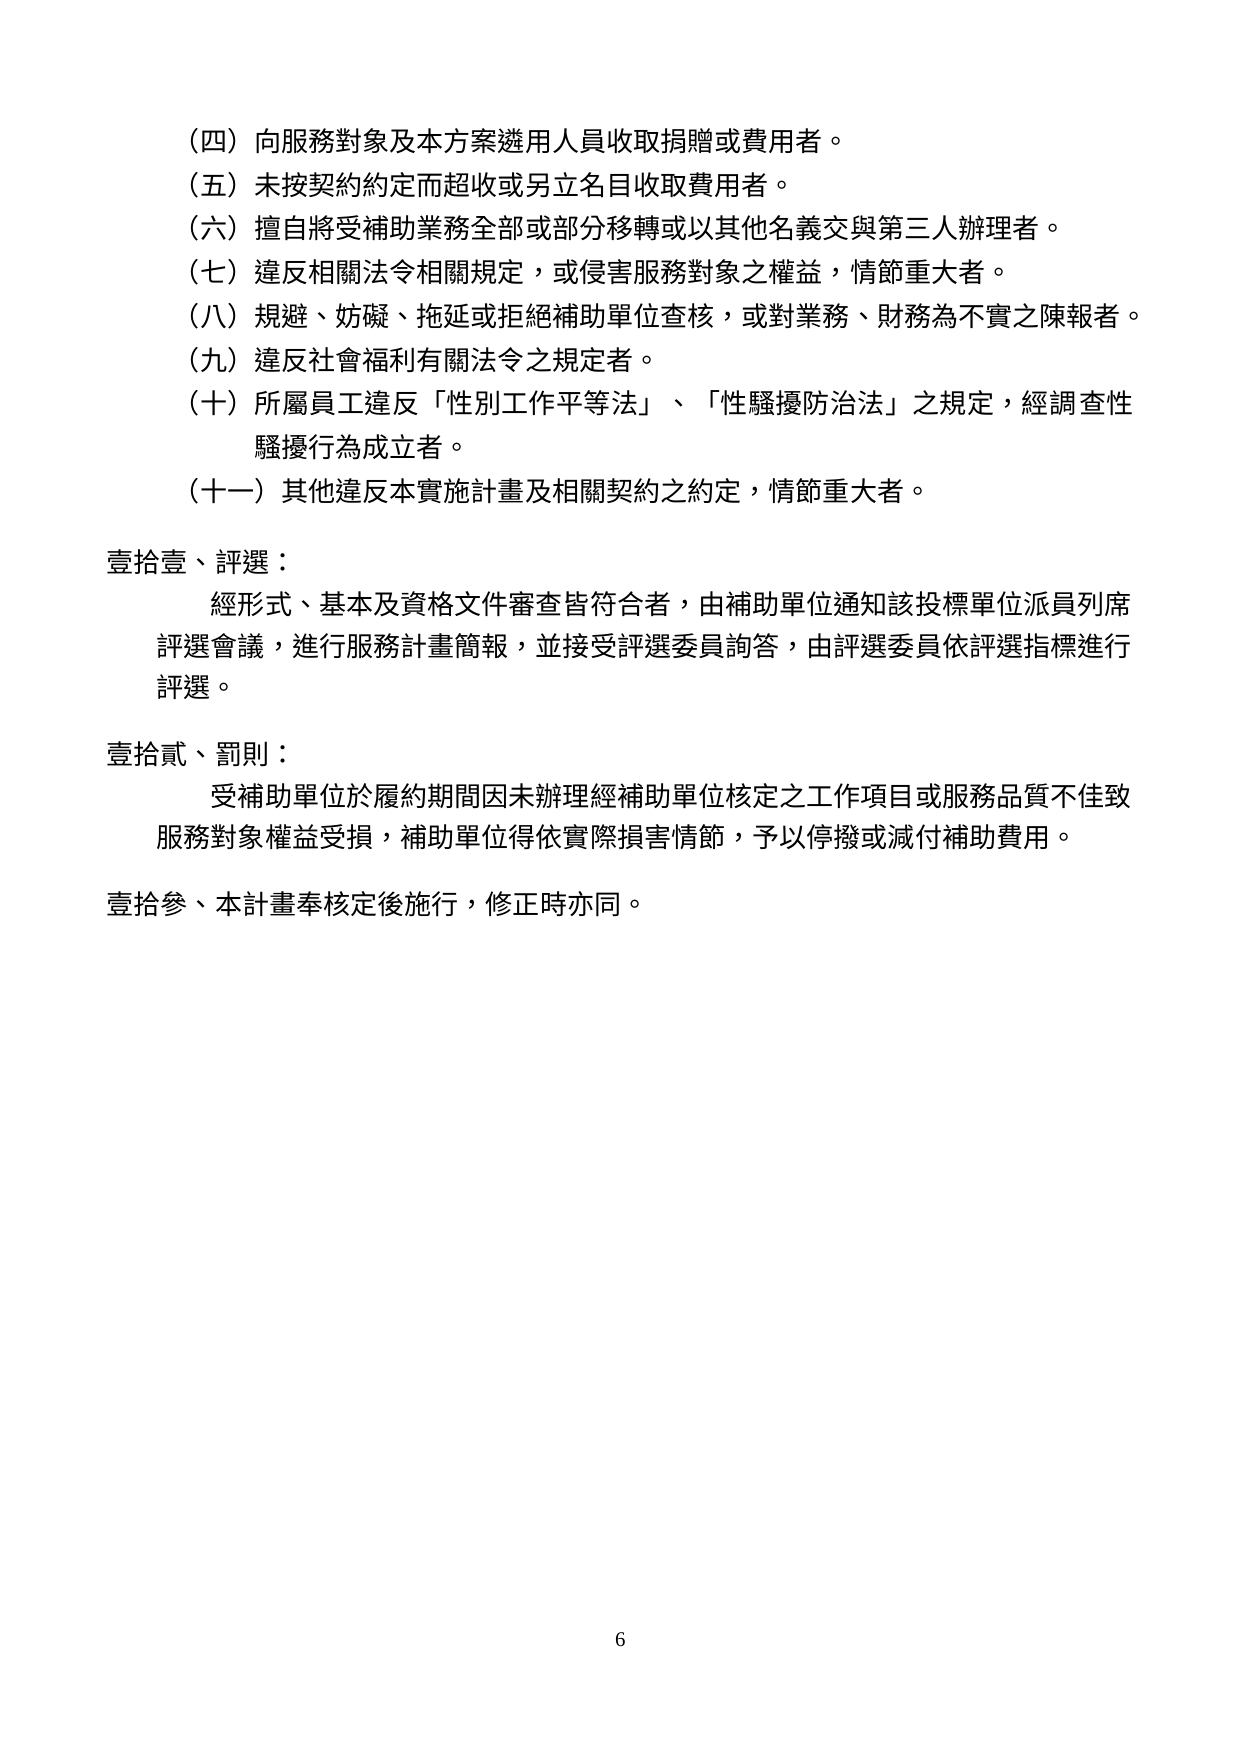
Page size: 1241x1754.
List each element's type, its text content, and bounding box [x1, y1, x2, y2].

text （八）規避、妨礙、拖延或拒絕補助單位查核，或對業務、財務為不實之陳報者。 [173, 291, 1134, 335]
text （十）所屬員工違反「性別工作平等法」、「性騷擾防治法」之規定，經調查性騷擾行為成立者。 [173, 379, 1134, 466]
text （四）向服務對象及本方案遴用人員收取捐贈或費用者。 [173, 116, 1134, 160]
text （九）違反社會福利有關法令之規定者。 [173, 335, 1134, 379]
text （七）違反相關法令相關規定，或侵害服務對象之權益，情節重大者。 [173, 248, 1134, 291]
text 經形式、基本及資格文件審查皆符合者，由補助單位通知該投標單位派員列席評選會議，進行服務計畫簡報，並接受評選委員詢答，由評選委員依評選指標進行評選。 [156, 581, 1134, 706]
text 壹拾壹、評選： [106, 539, 1134, 581]
text 壹拾貳、罰則： [106, 731, 1134, 773]
text 壹拾參、本計畫奉核定後施行，修正時亦同。 [106, 881, 1134, 923]
text 受補助單位於履約期間因未辦理經補助單位核定之工作項目或服務品質不佳致服務對象權益受損，補助單位得依實際損害情節，予以停撥或減付補助費用。 [156, 773, 1134, 856]
text （五）未按契約約定而超收或另立名目收取費用者。 [173, 160, 1134, 204]
text （十一）其他違反本實施計畫及相關契約之約定，情節重大者。 [173, 466, 1134, 510]
text （六）擅自將受補助業務全部或部分移轉或以其他名義交與第三人辦理者。 [173, 204, 1134, 248]
